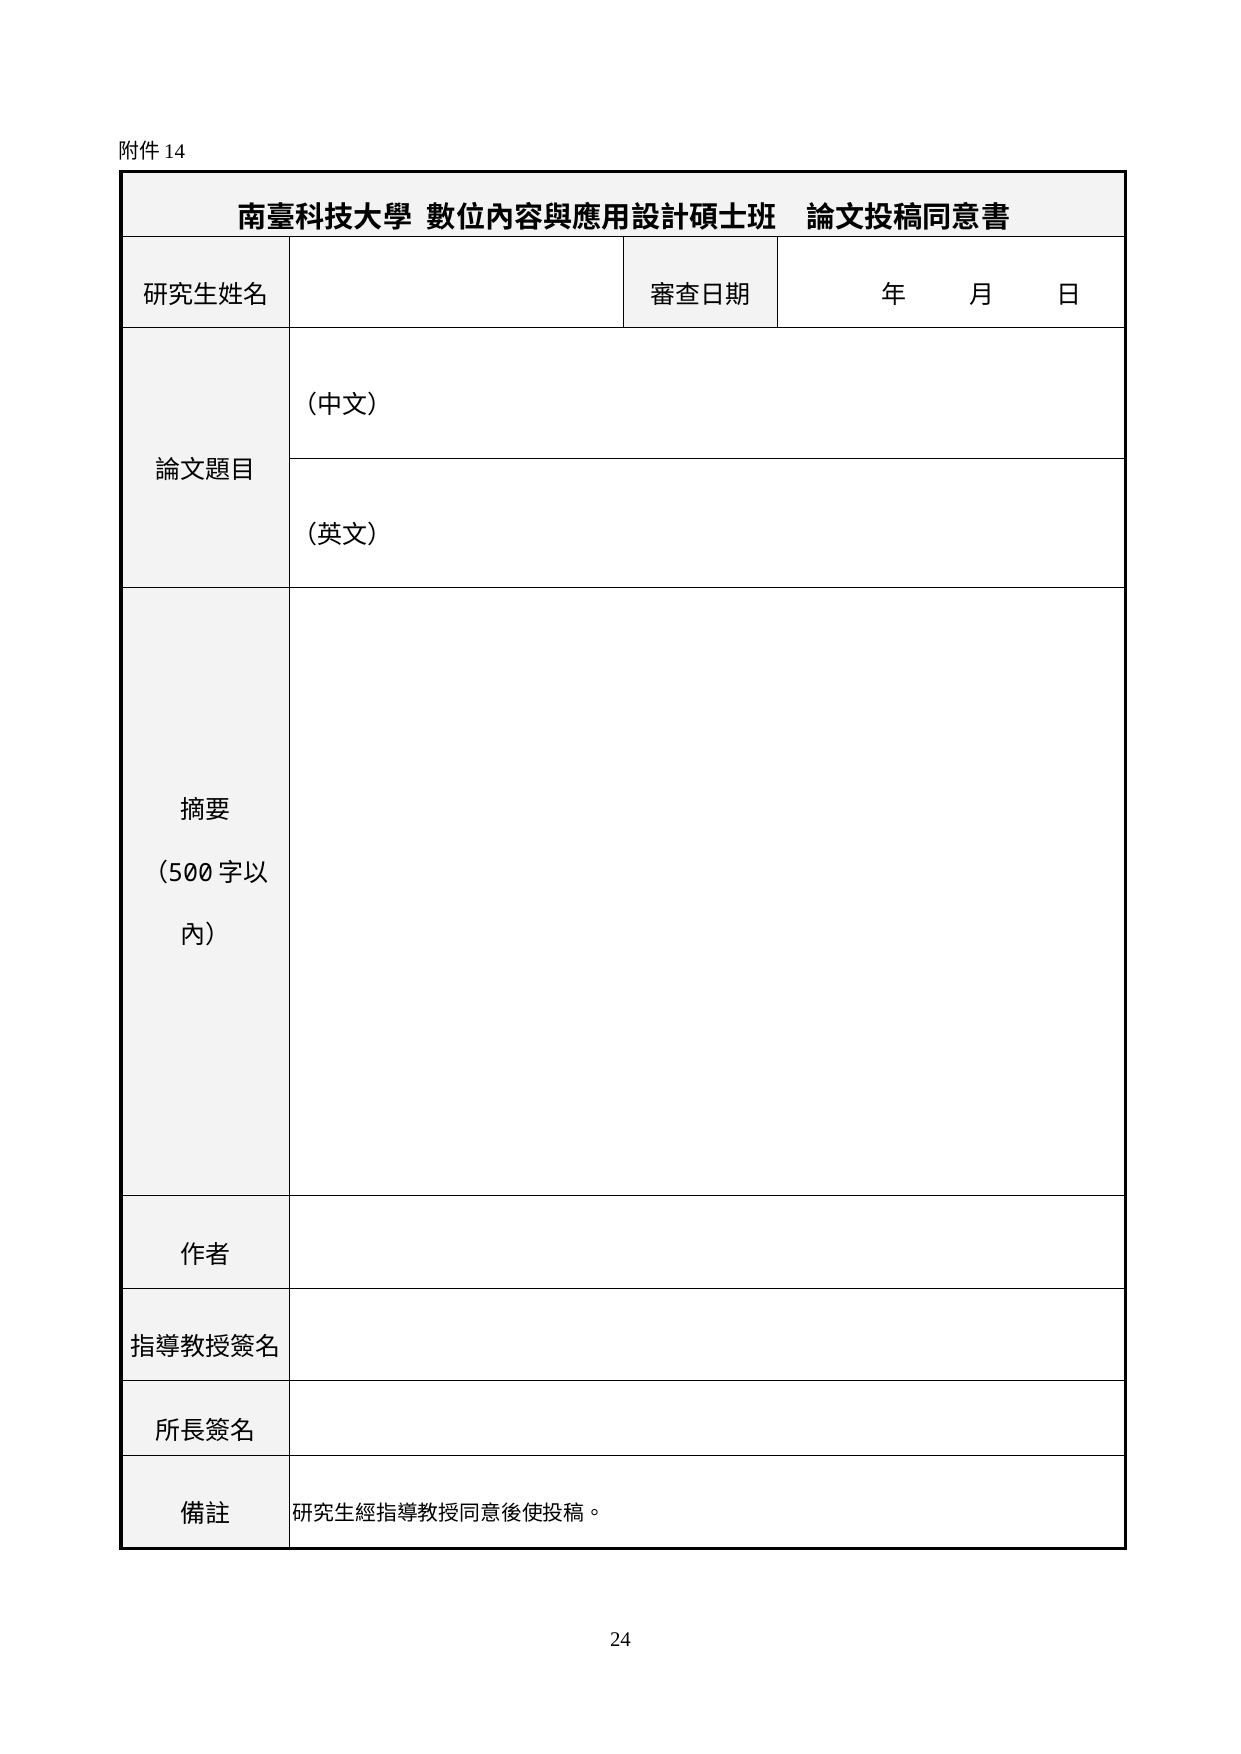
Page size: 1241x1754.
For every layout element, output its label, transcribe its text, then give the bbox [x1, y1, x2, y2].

table_header 南臺科技大學 數位內容與應用設計碩士班 論文投稿同意書 [123, 173, 1124, 236]
table_cell 論文題目 [123, 328, 289, 587]
table_cell [290, 1289, 1124, 1380]
table_cell [290, 237, 623, 327]
table_cell 摘要 （500字以內） [123, 588, 289, 1194]
table_cell 審查日期 [624, 237, 777, 327]
table_cell [290, 1381, 1124, 1455]
table_cell 研究生姓名 [123, 237, 289, 327]
table_cell 備註 [123, 1456, 289, 1547]
table_cell （中文） [290, 328, 1124, 457]
table_cell 指導教授簽名 [123, 1289, 289, 1380]
table_cell [290, 588, 1124, 1194]
table_cell 研究生經指導教授同意後使投稿。 [290, 1456, 1124, 1547]
text 附件14 [118, 108, 1122, 170]
table_cell 所長簽名 [123, 1381, 289, 1455]
table_cell （英文） [290, 459, 1124, 587]
table_cell 年 月 日 [778, 237, 1124, 327]
table_cell 作者 [123, 1196, 289, 1288]
table_cell [290, 1196, 1124, 1288]
